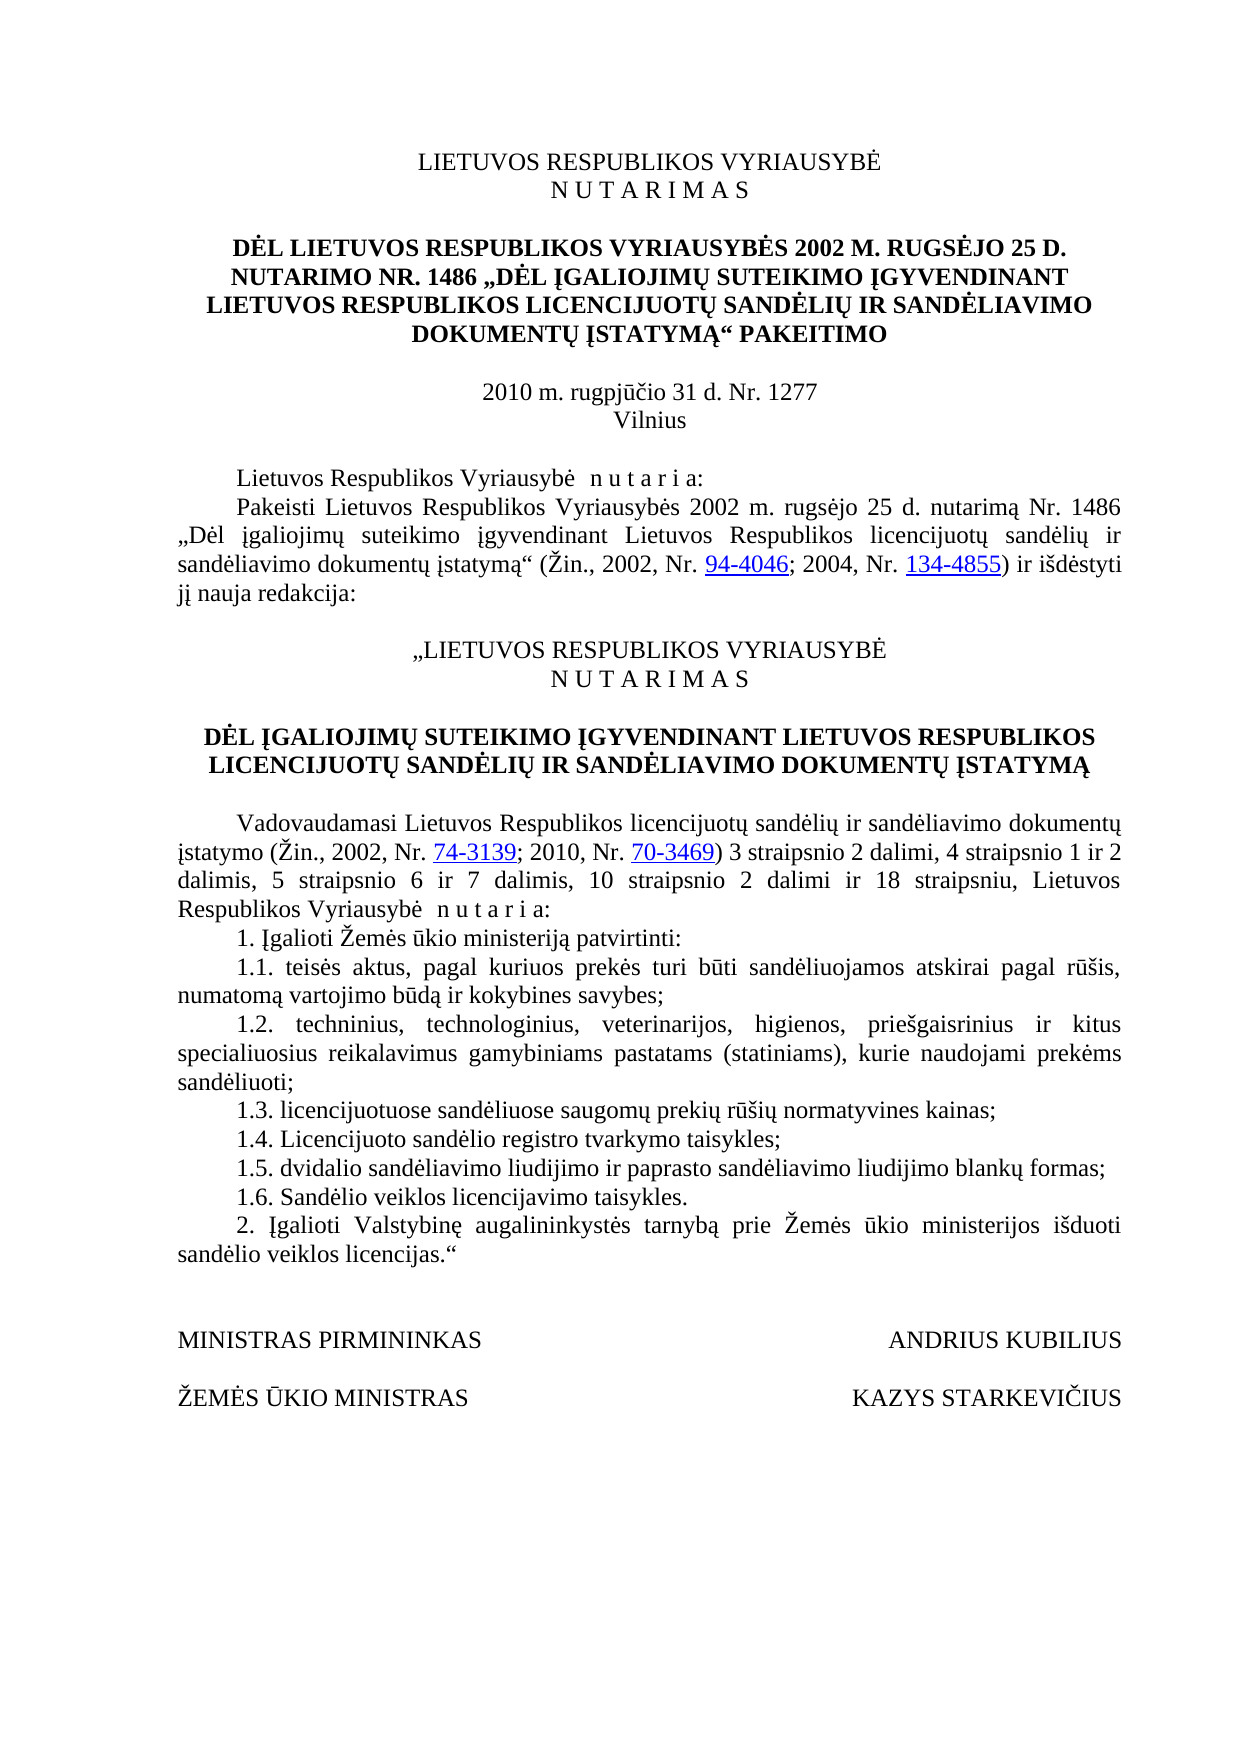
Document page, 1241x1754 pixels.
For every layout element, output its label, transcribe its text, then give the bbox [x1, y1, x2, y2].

text Lietuvos Respublikos Vyriausybė nutaria: [177, 463, 1122, 492]
text Vilnius [177, 406, 1122, 434]
text 1.5. dvidalio sandėliavimo liudijimo ir paprasto sandėliavimo liudijimo blankų formas; [177, 1153, 1122, 1182]
text MINISTRAS PIRMININKAS ANDRIUS KUBILIUS [177, 1326, 1122, 1354]
text DĖL ĮGALIOJIMŲ SUTEIKIMO ĮGYVENDINANT LIETUVOS RESPUBLIKOS LICENCIJUOTŲ SANDĖLIŲ IR SANDĖLIAVIMO DOKUMENTŲ ĮSTATYMĄ [177, 722, 1122, 779]
text 1.2. techninius, technologinius, veterinarijos, higienos, priešgaisrinius ir kitus specialiuosius reikalavimus gamybiniams pastatams (statiniams), kurie naudojami prekėms sandėliuoti; [177, 1009, 1122, 1096]
text 2. Įgalioti Valstybinę augalininkystės tarnybą prie Žemės ūkio ministerijos išduoti sandėlio veiklos licencijas.“ [177, 1211, 1122, 1268]
text 1.3. licencijuotuose sandėliuose saugomų prekių rūšių normatyvines kainas; [177, 1096, 1122, 1124]
text 1.6. Sandėlio veiklos licencijavimo taisykles. [177, 1182, 1122, 1211]
text 2010 m. rugpjūčio 31 d. Nr. 1277 [177, 377, 1122, 406]
text ŽEMĖS ŪKIO MINISTRAS KAZYS STARKEVIČIUS [177, 1383, 1122, 1412]
text NUTARIMAS [177, 664, 1122, 693]
text DĖL LIETUVOS RESPUBLIKOS VYRIAUSYBĖS 2002 M. RUGSĖJO 25 D. NUTARIMO NR. 1486 „DĖL ĮGALIOJIMŲ SUTEIKIMO ĮGYVENDINANT LIETUVOS RESPUBLIKOS LICENCIJUOTŲ SANDĖLIŲ IR SANDĖLIAVIMO DOKUMENTŲ ĮSTATYMĄ“ PAKEITIMO [177, 233, 1122, 348]
text Vadovaudamasi Lietuvos Respublikos licencijuotų sandėlių ir sandėliavimo dokumentų įstatymo (Žin., 2002, Nr. 74-3139; 2010, Nr. 70-3469) 3 straipsnio 2 dalimi, 4 straipsnio 1 ir 2 dalimis, 5 straipsnio 6 ir 7 dalimis, 10 straipsnio 2 dalimi ir 18 straipsniu, Lietuvos Respublikos Vyriausybė nutaria: [177, 808, 1122, 923]
text Lietuvos Respublikos Vyriausybė [177, 147, 1122, 176]
text 1.4. Licencijuoto sandėlio registro tvarkymo taisykles; [177, 1124, 1122, 1153]
text 1. Įgalioti Žemės ūkio ministeriją patvirtinti: [177, 923, 1122, 952]
text Pakeisti Lietuvos Respublikos Vyriausybės 2002 m. rugsėjo 25 d. nutarimą Nr. 1486 „Dėl įgaliojimų suteikimo įgyvendinant Lietuvos Respublikos licencijuotų sandėlių ir sandėliavimo dokumentų įstatymą“ (Žin., 2002, Nr. 94-4046; 2004, Nr. 134-4855) ir išdėstyti jį nauja redakcija: [177, 492, 1122, 607]
text „LIETUVOS RESPUBLIKOS VYRIAUSYBĖ [177, 636, 1122, 664]
text NUTARIMAS [177, 176, 1122, 204]
text 1.1. teisės aktus, pagal kuriuos prekės turi būti sandėliuojamos atskirai pagal rūšis, numatomą vartojimo būdą ir kokybines savybes; [177, 952, 1122, 1009]
